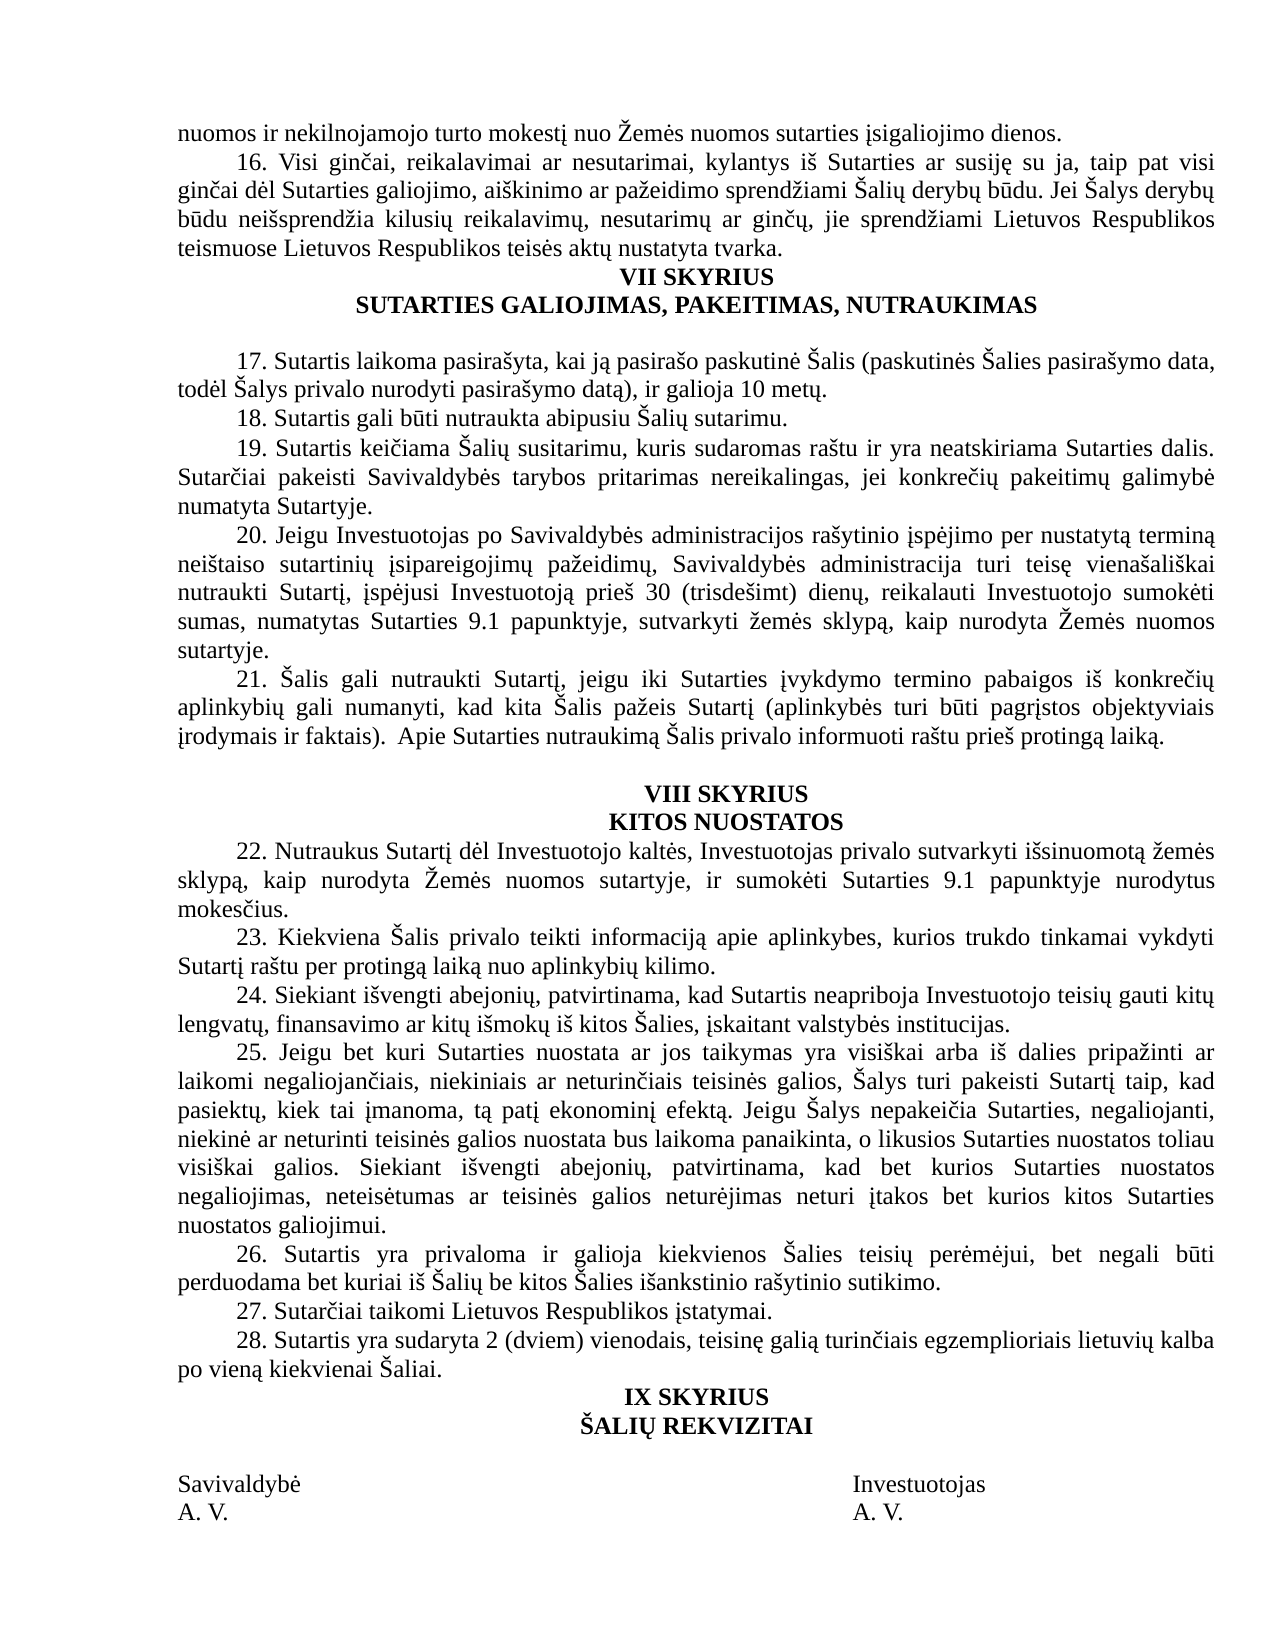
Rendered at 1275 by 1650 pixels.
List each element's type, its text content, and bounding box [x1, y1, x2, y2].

text 25. Jeigu bet kuri Sutarties nuostata ar jos taikymas yra visiškai arba iš dalies pripažinti ar laikomi negaliojančiais, niekiniais ar neturinčiais teisinės galios, Šalys turi pakeisti Sutartį taip, kad pasiektų, kiek tai įmanoma, tą patį ekonominį efektą. Jeigu Šalys nepakeičia Sutarties, negaliojanti, niekinė ar neturinti teisinės galios nuostata bus laikoma panaikinta, o likusios Sutarties nuostatos toliau visiškai galios. Siekiant išvengti abejonių, patvirtinama, kad bet kurios Sutarties nuostatos negaliojimas, neteisėtumas ar teisinės galios neturėjimas neturi įtakos bet kurios kitos Sutarties nuostatos galiojimui. [177, 1037, 1216, 1239]
text 22. Nutraukus Sutartį dėl Investuotojo kaltės, Investuotojas privalo sutvarkyti išsinuomotą žemės sklypą, kaip nurodyta Žemės nuomos sutartyje, ir sumokėti Sutarties 9.1 papunktyje nurodytus mokesčius. [177, 836, 1216, 922]
text 18. Sutartis gali būti nutraukta abipusiu Šalių sutarimu. [177, 403, 1216, 432]
text KITOS NUOSTATOS [177, 807, 1216, 836]
text 19. Sutartis keičiama Šalių susitarimu, kuris sudaromas raštu ir yra neatskiriama Sutarties dalis. Sutarčiai pakeisti Savivaldybės tarybos pritarimas nereikalingas, jei konkrečių pakeitimų galimybė numatyta Sutartyje. [177, 432, 1216, 520]
text Savivaldybė Investuotojas [177, 1469, 1216, 1497]
text VII SKYRIUS [177, 262, 1216, 291]
text 24. Siekiant išvengti abejonių, patvirtinama, kad Sutartis neapriboja Investuotojo teisių gauti kitų lengvatų, finansavimo ar kitų išmokų iš kitos Šalies, įskaitant valstybės institucijas. [177, 980, 1216, 1037]
text 23. Kiekviena Šalis privalo teikti informaciją apie aplinkybes, kurios trukdo tinkamai vykdyti Sutartį raštu per protingą laiką nuo aplinkybių kilimo. [177, 922, 1216, 980]
text 26. Sutartis yra privaloma ir galioja kiekvienos Šalies teisių perėmėjui, bet negali būti perduodama bet kuriai iš Šalių be kitos Šalies išankstinio rašytinio sutikimo. [177, 1239, 1216, 1296]
text 27. Sutarčiai taikomi Lietuvos Respublikos įstatymai. [177, 1296, 1216, 1325]
text ŠALIŲ REKVIZITAI [177, 1411, 1216, 1440]
text 16. Visi ginčai, reikalavimai ar nesutarimai, kylantys iš Sutarties ar susiję su ja, taip pat visi ginčai dėl Sutarties galiojimo, aiškinimo ar pažeidimo sprendžiami Šalių derybų būdu. Jei Šalys derybų būdu neišsprendžia kilusių reikalavimų, nesutarimų ar ginčų, jie sprendžiami Lietuvos Respublikos teismuose Lietuvos Respublikos teisės aktų nustatyta tvarka. [177, 147, 1216, 262]
text nuomos ir nekilnojamojo turto mokestį nuo Žemės nuomos sutarties įsigaliojimo dienos. [177, 118, 1216, 147]
text A. V. A. V. [177, 1497, 1216, 1526]
text 17. Sutartis laikoma pasirašyta, kai ją pasirašo paskutinė Šalis (paskutinės Šalies pasirašymo data, todėl Šalys privalo nurodyti pasirašymo datą), ir galioja 10 metų. [177, 346, 1216, 403]
text 20. Jeigu Investuotojas po Savivaldybės administracijos rašytinio įspėjimo per nustatytą terminą neištaiso sutartinių įsipareigojimų pažeidimų, Savivaldybės administracija turi teisę vienašališkai nutraukti Sutartį, įspėjusi Investuotoją prieš 30 (trisdešimt) dienų, reikalauti Investuotojo sumokėti sumas, numatytas Sutarties 9.1 papunktyje, sutvarkyti žemės sklypą, kaip nurodyta Žemės nuomos sutartyje. [177, 520, 1216, 664]
text 21. Šalis gali nutraukti Sutartį, jeigu iki Sutarties įvykdymo termino pabaigos iš konkrečių aplinkybių gali numanyti, kad kita Šalis pažeis Sutartį (aplinkybės turi būti pagrįstos objektyviais įrodymais ir faktais). Apie Sutarties nutraukimą Šalis privalo informuoti raštu prieš protingą laiką. [177, 664, 1216, 750]
text VIII SKYRIUS [177, 779, 1216, 807]
text IX SKYRIUS [177, 1382, 1216, 1411]
text SUTARTIES GALIOJIMAS, PAKEITIMAS, NUTRAUKIMAS [177, 291, 1216, 319]
text 28. Sutartis yra sudaryta 2 (dviem) vienodais, teisinę galią turinčiais egzemplioriais lietuvių kalba po vieną kiekvienai Šaliai. [177, 1325, 1216, 1382]
